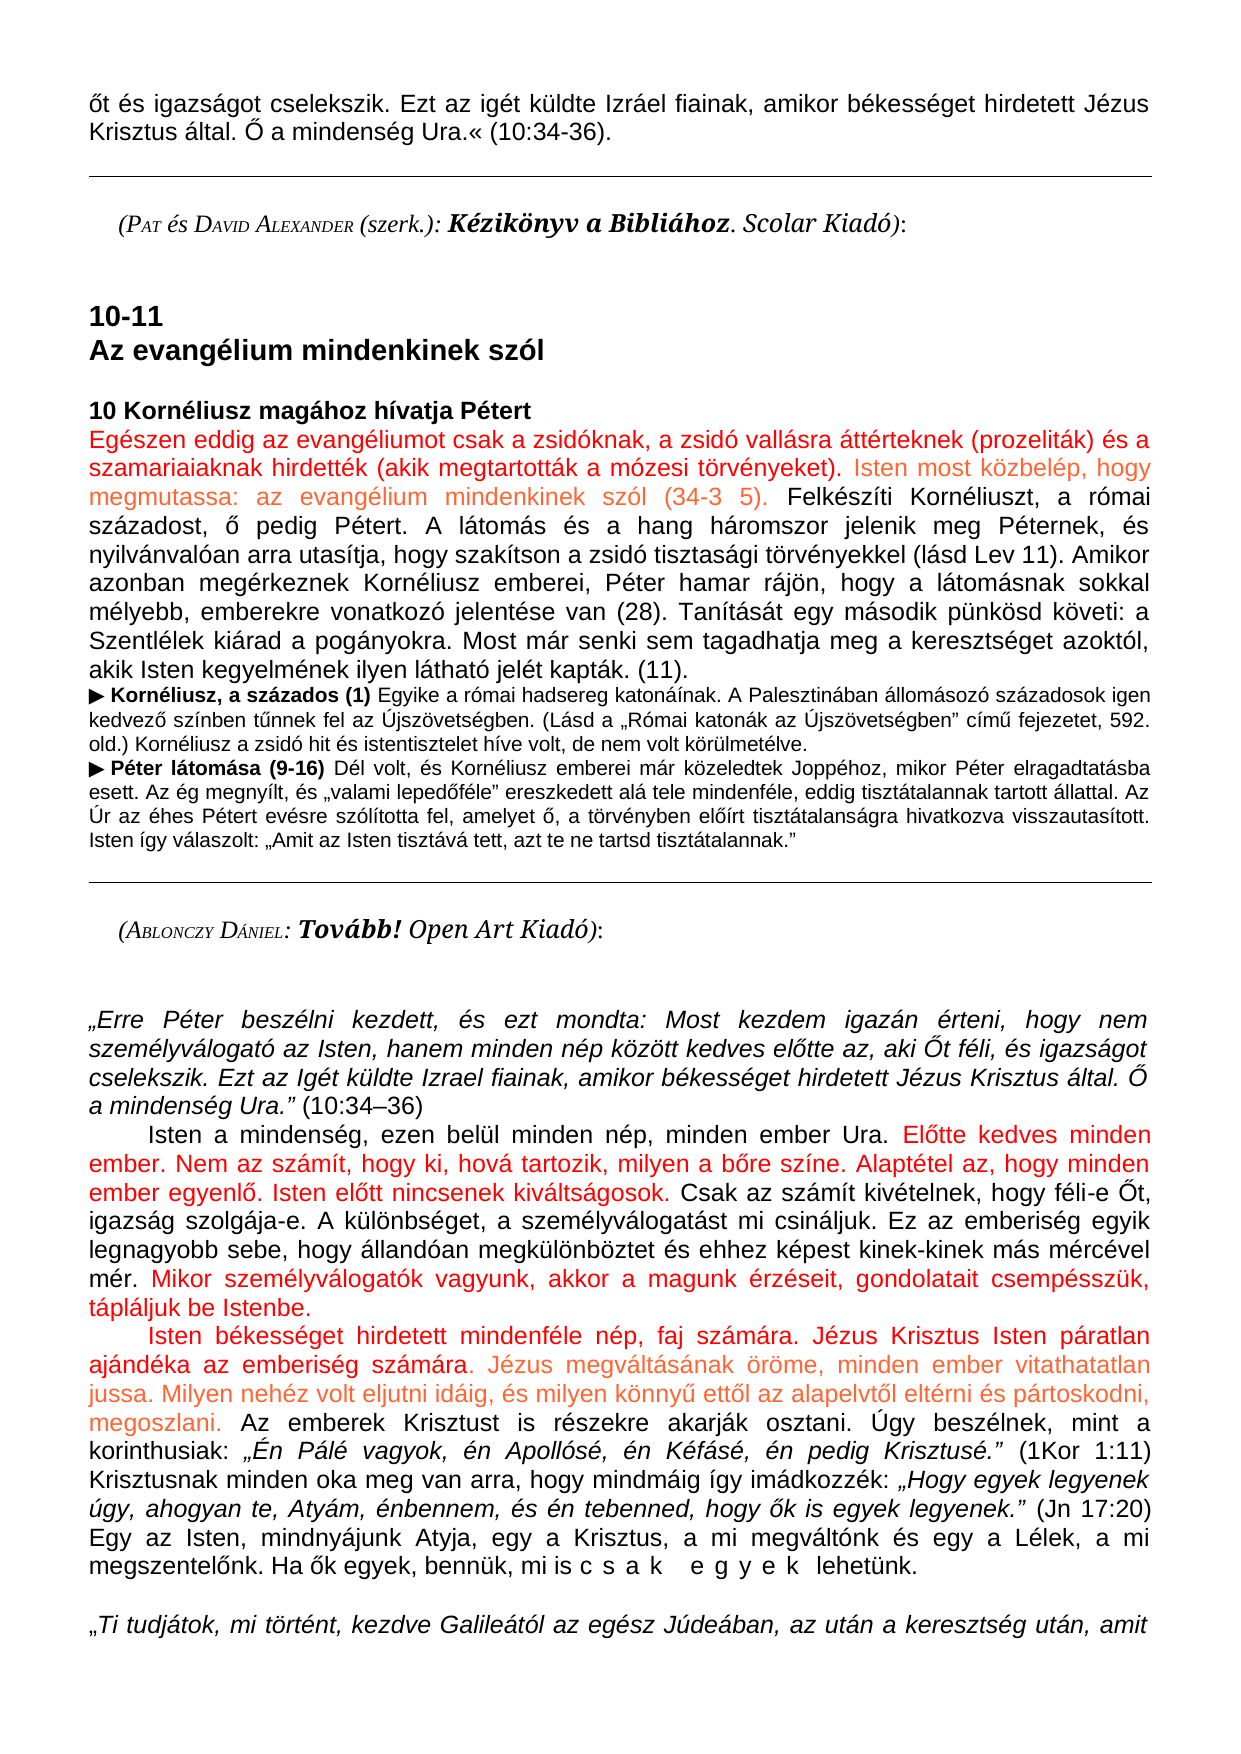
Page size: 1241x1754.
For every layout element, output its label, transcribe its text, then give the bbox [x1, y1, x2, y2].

text „Ti tudjátok, mi történt, kezdve Galileától az egész Júdeában, az után a keresztség után, amit [88, 1609, 1152, 1638]
text (Pat és David Alexander (szerk.): Kézikönyv a Bibliához. Scolar Kiadó): [88, 177, 1152, 269]
text Isten békességet hirdetett mindenféle nép, faj számára. Jézus Krisztus Isten páratlan ajándéka az emberiség számára. Jézus megváltásának öröme, minden ember vitathatatlan jussa. Milyen nehéz volt eljutni idáig, és milyen könnyű ettől az alapelvtől eltérni és pártoskodni, megoszlani. Az emberek Krisztust is részekre akarják osztani. Úgy beszélnek, mint a korinthusiak: „Én Pálé vagyok, én Apollósé, én Kéfásé, én pedig Krisztusé.” (1Kor 1:11) Krisztusnak minden oka meg van arra, hogy mindmáig így imádkozzék: „Hogy egyek legyenek úgy, ahogyan te, Atyám, énbennem, és én tebenned, hogy ők is egyek legyenek.” (Jn 17:20) Egy az Isten, mindnyájunk Atyja, egy a Krisztus, a mi megváltónk és egy a Lélek, a mi megszentelőnk. Ha ők egyek, bennük, mi is csak egyek lehetünk. [88, 1321, 1152, 1580]
text 10-11 [88, 299, 1152, 333]
text ▶ Péter látomása (9-16) Dél volt, és Kornéliusz emberei már közeledtek Joppéhoz, mikor Péter elragadtatásba esett. Az ég megnyílt, és „valami lepedőféle” ereszkedett alá tele mindenféle, eddig tisztátalannak tartott állattal. Az Úr az éhes Pétert evésre szólította fel, amelyet ő, a törvényben előírt tisztátalanságra hivatkozva visszautasított. Isten így válaszolt: „Amit az Isten tisztává tett, azt te ne tartsd tisztátalannak.” [88, 756, 1152, 852]
text őt és igazságot cselekszik. Ezt az igét küldte Izráel fiainak, amikor békességet hirdetett Jézus Krisztus által. Ő a mindenség Ura.« (10:34-36). [88, 88, 1152, 146]
text 10 Kornéliusz magához hívatja Pétert [88, 396, 1152, 425]
text „Erre Péter beszélni kezdett, és ezt mondta: Most kezdem igazán érteni, hogy nem személyválogató az Isten, hanem minden nép között kedves előtte az, aki Őt féli, és igazságot cselekszik. Ezt az Igét küldte Izrael fiainak, amikor békességet hirdetett Jézus Krisztus által. Ő a mindenség Ura.” (10:34–36) [88, 1005, 1152, 1120]
text (Ablonczy Dániel: Tovább! Open Art Kiadó): [88, 883, 1152, 976]
text Egészen eddig az evangéliumot csak a zsidóknak, a zsidó vallásra áttérteknek (prozeliták) és a szamariaiaknak hirdették (akik megtartották a mózesi törvényeket). Isten most közbelép, hogy megmutassa: az evangélium mindenkinek szól (34-3 5). Felkészíti Kornéliuszt, a római századost, ő pedig Pétert. A látomás és a hang háromszor jelenik meg Péternek, és nyilvánvalóan arra utasítja, hogy szakítson a zsidó tisztasági törvényekkel (lásd Lev 11). Amikor azonban megérkeznek Kornéliusz emberei, Péter hamar rájön, hogy a látomásnak sokkal mélyebb, emberekre vonatkozó jelentése van (28). Tanítását egy második pünkösd követi: a Szentlélek kiárad a pogányokra. Most már senki sem tagadhatja meg a keresztséget azoktól, akik Isten kegyelmének ilyen látható jelét kapták. (11). [88, 425, 1152, 683]
text Az evangélium mindenkinek szól [88, 333, 1152, 366]
text ▶ Kornéliusz, a százados (1) Egyike a római hadsereg katonáínak. A Palesztinában állomásozó századosok igen kedvező színben tűnnek fel az Újszövetségben. (Lásd a „Római katonák az Újszövetségben” című fejezetet, 592. old.) Kornéliusz a zsidó hit és istentisztelet híve volt, de nem volt körülmetélve. [88, 683, 1152, 756]
text Isten a mindenség, ezen belül minden nép, minden ember Ura. Előtte kedves minden ember. Nem az számít, hogy ki, hová tartozik, milyen a bőre színe. Alaptétel az, hogy minden ember egyenlő. Isten előtt nincsenek kiváltságosok. Csak az számít kivételnek, hogy féli‑e Őt, igazság szolgája‑e. A különbséget, a személyválogatást mi csináljuk. Ez az emberiség egyik legnagyobb sebe, hogy állandóan megkülönböztet és ehhez képest kinek-kinek más mércével mér. Mikor személyválogatók vagyunk, akkor a magunk érzéseit, gondolatait csempésszük, tápláljuk be Istenbe. [88, 1120, 1152, 1321]
